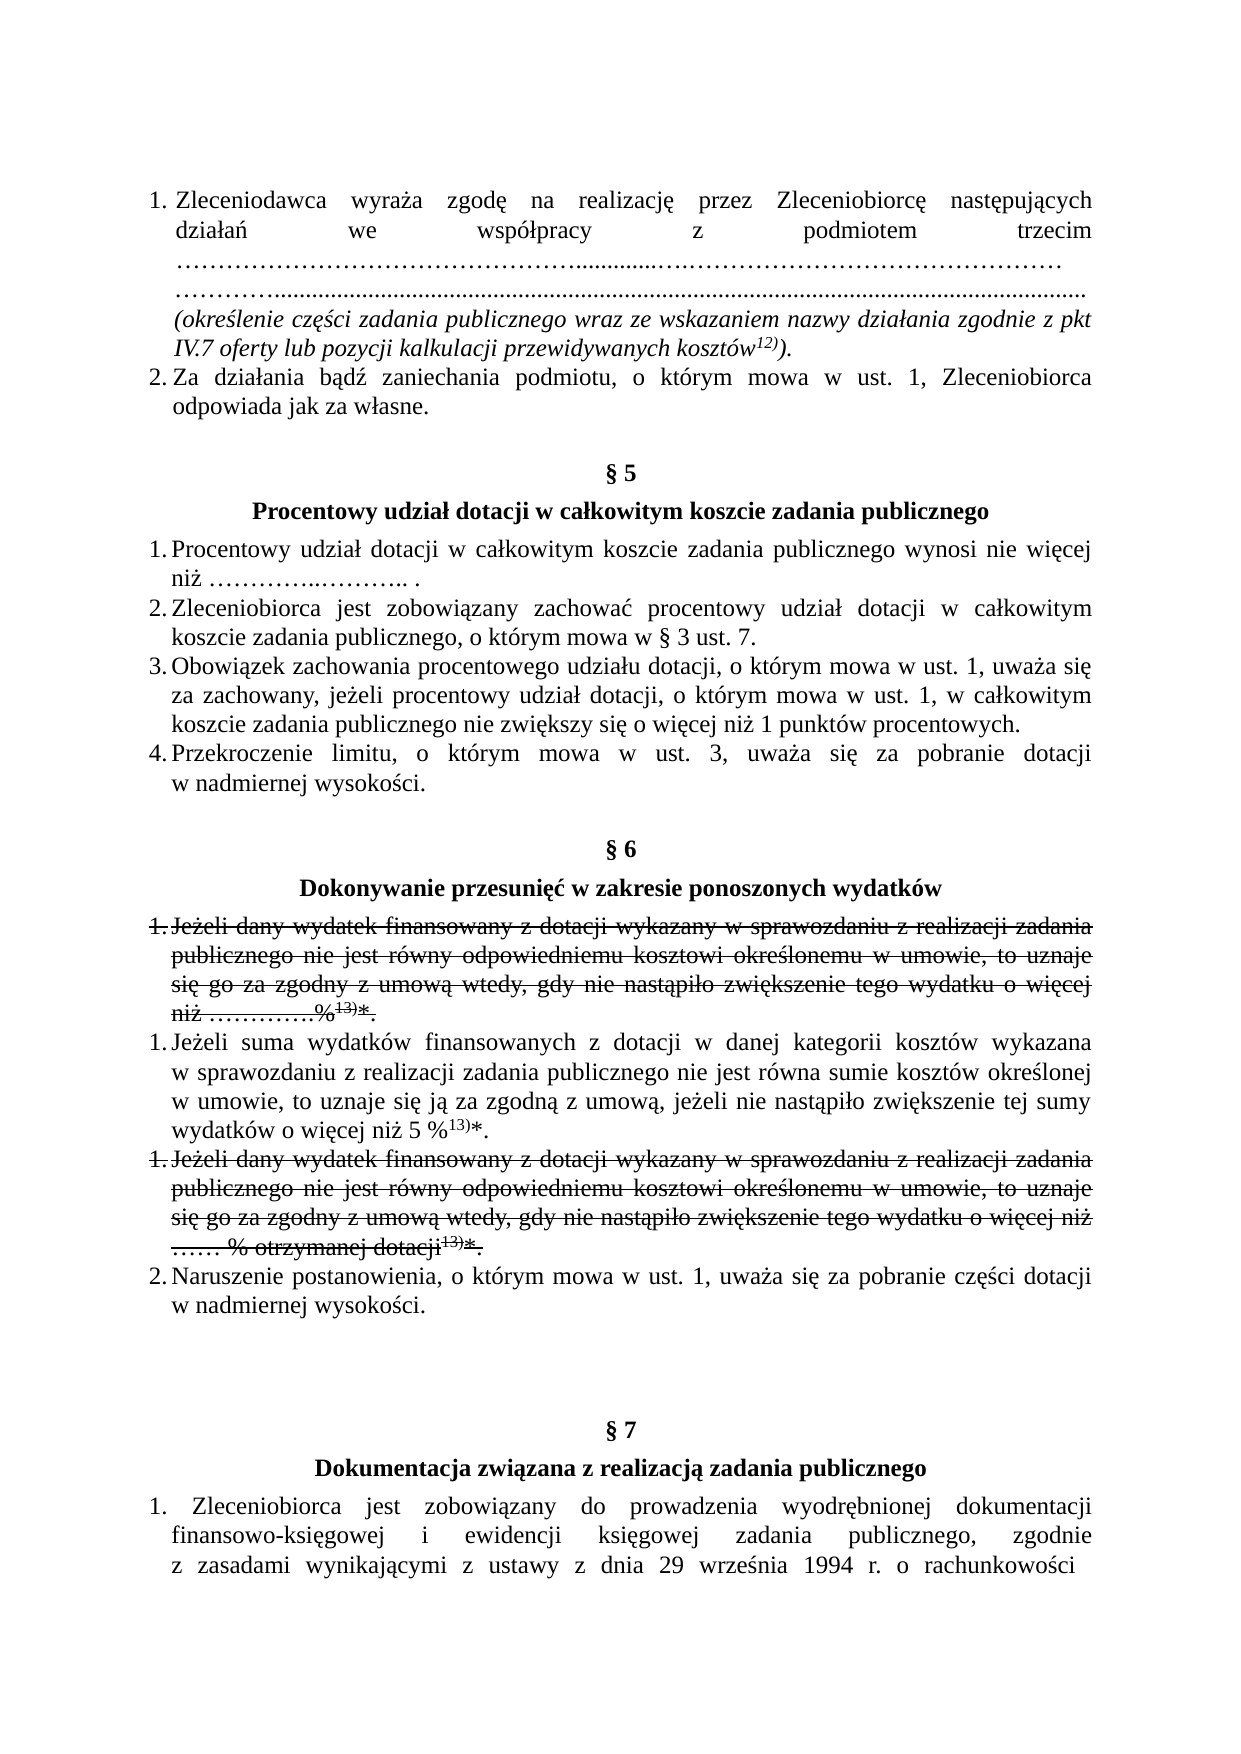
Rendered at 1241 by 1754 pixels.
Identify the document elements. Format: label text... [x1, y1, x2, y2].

text 3. Obowiązek zachowania procentowego udziału dotacji, o którym mowa w ust. 1, uważa się za zachowany, jeżeli procentowy udział dotacji, o którym mowa w ust. 1, w całkowitym koszcie zadania publicznego nie zwiększy się o więcej niż 1 punktów procentowych. [149, 651, 1093, 738]
text 2. Zleceniobiorca jest zobowiązany zachować procentowy udział dotacji w całkowitym koszcie zadania publicznego, o którym mowa w § 3 ust. 7. [149, 593, 1093, 651]
text § 6 [149, 834, 1093, 863]
text ………….................................................................................................................................. (określenie części zadania publicznego wraz ze wskazaniem nazwy działania zgodnie z pkt IV.7 oferty lub pozycji kalkulacji przewidywanych kosztów12)). [174, 274, 1093, 362]
text Dokonywanie przesunięć w zakresie ponoszonych wydatków [149, 873, 1093, 901]
text § 7 [149, 1415, 1093, 1444]
text § 5 [149, 458, 1093, 487]
text 1. Jeżeli dany wydatek finansowany z dotacji wykazany w sprawozdaniu z realizacji zadania publicznego nie jest równy odpowiedniemu kosztowi określonemu w umowie, to uznaje się go za zgodny z umową wtedy, gdy nie nastąpiło zwiększenie tego wydatku o więcej niż ………….%13)*. [149, 911, 1093, 1027]
text Dokumentacja związana z realizacją zadania publicznego [149, 1453, 1093, 1482]
text 1. Jeżeli suma wydatków finansowanych z dotacji w danej kategorii kosztów wykazana w sprawozdaniu z realizacji zadania publicznego nie jest równa sumie kosztów określonej w umowie, to uznaje się ją za zgodną z umową, jeżeli nie nastąpiło zwiększenie tej sumy wydatków o więcej niż 5 %13)*. [149, 1027, 1093, 1144]
text 2. Za działania bądź zaniechania podmiotu, o którym mowa w ust. 1, Zleceniobiorca odpowiada jak za własne. [149, 362, 1093, 420]
text 4. Przekroczenie limitu, o którym mowa w ust. 3, uważa się za pobranie dotacji w nadmiernej wysokości. [149, 738, 1093, 797]
text 1. Procentowy udział dotacji w całkowitym koszcie zadania publicznego wynosi nie więcej niż …………..……….. . [149, 534, 1093, 593]
text 1. Zleceniodawca wyraża zgodę na realizację przez Zleceniobiorcę następujących działań we współpracy z podmiotem trzecim ………………………………………….............….……………………………………… [149, 185, 1093, 273]
text Procentowy udział dotacji w całkowitym koszcie zadania publicznego [149, 496, 1093, 525]
text 2. Naruszenie postanowienia, o którym mowa w ust. 1, uważa się za pobranie części dotacji w nadmiernej wysokości. [149, 1261, 1093, 1319]
text 1. Zleceniobiorca jest zobowiązany do prowadzenia wyodrębnionej dokumentacji finansowo-księgowej i ewidencji księgowej zadania publicznego, zgodnie z zasadami wynikającymi z ustawy z dnia 29 września 1994 r. o rachunkowości [149, 1491, 1093, 1579]
text 1. Jeżeli dany wydatek finansowany z dotacji wykazany w sprawozdaniu z realizacji zadania publicznego nie jest równy odpowiedniemu kosztowi określonemu w umowie, to uznaje się go za zgodny z umową wtedy, gdy nie nastąpiło zwiększenie tego wydatku o więcej niż …… % otrzymanej dotacji13)*. [149, 1144, 1093, 1261]
